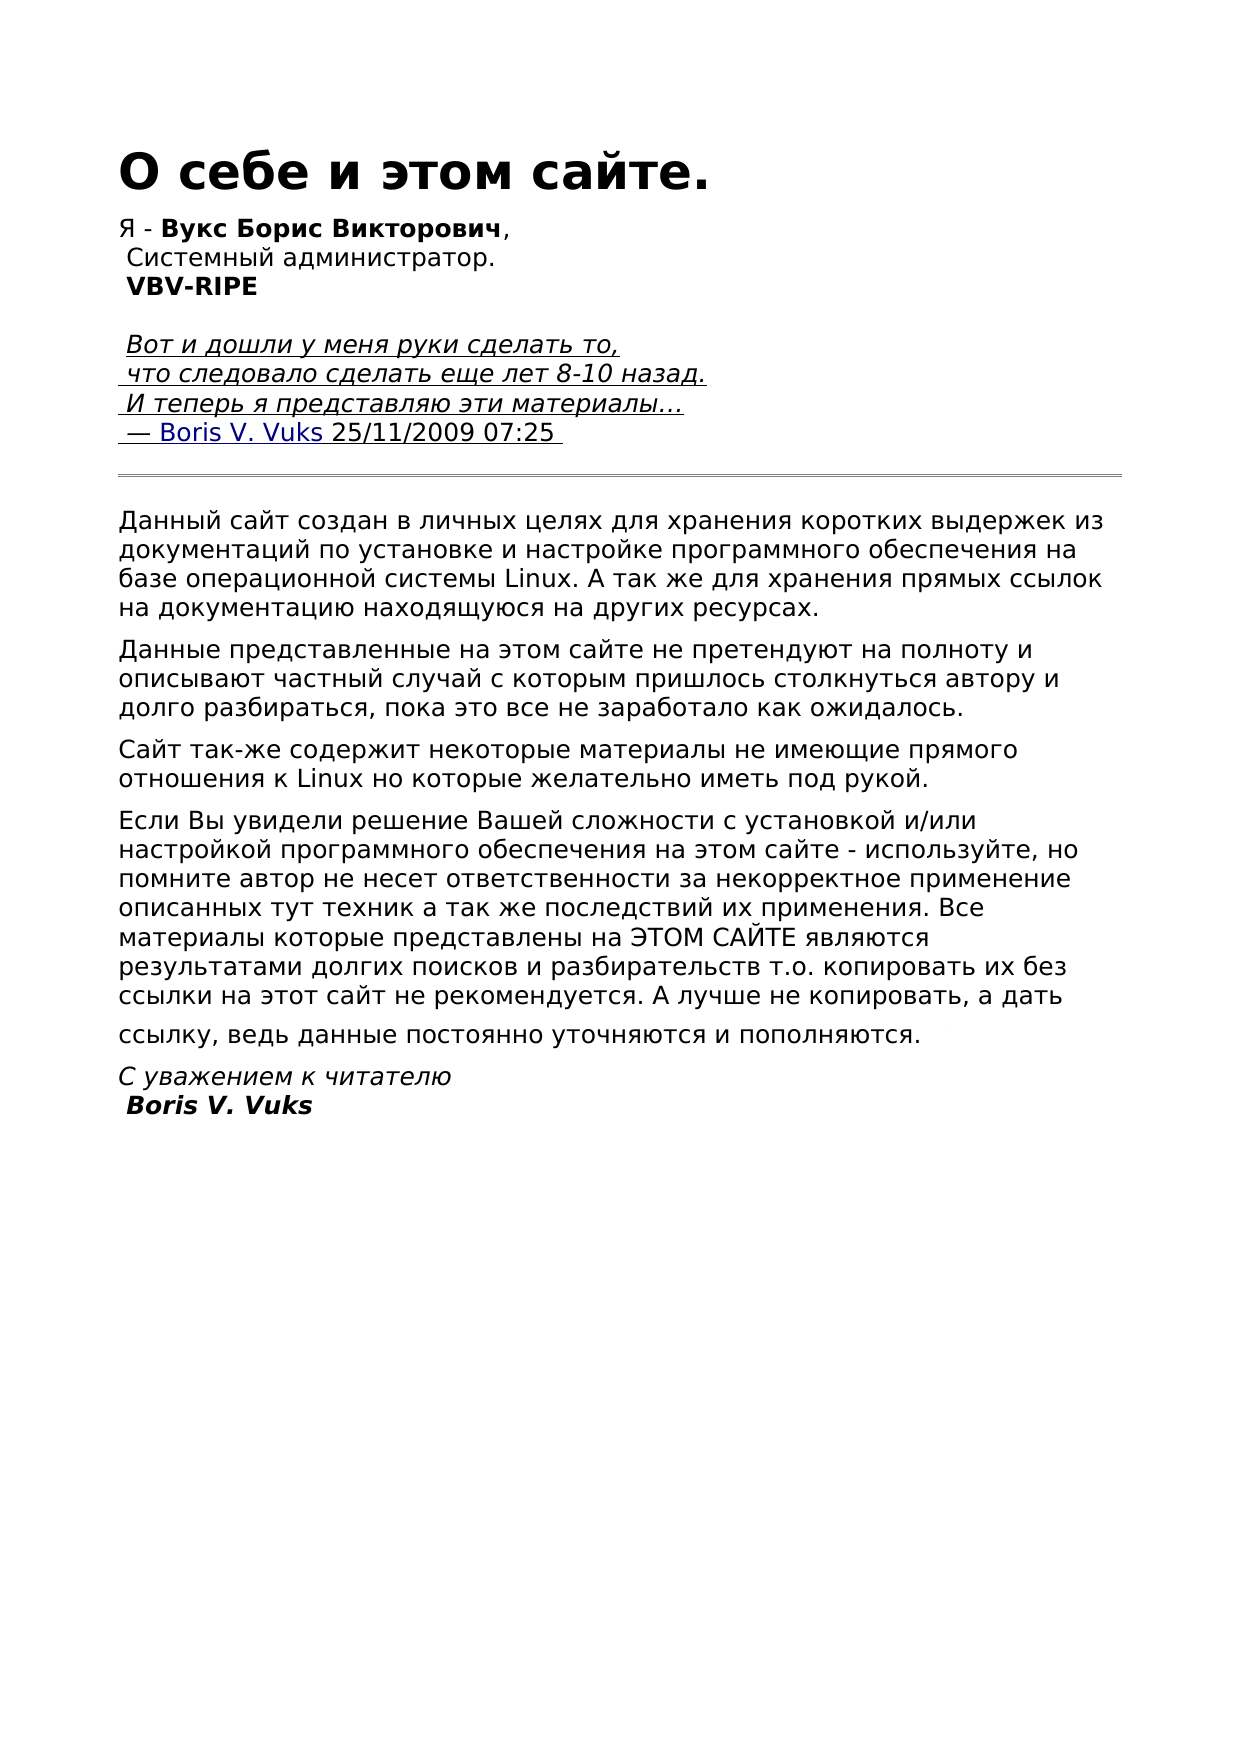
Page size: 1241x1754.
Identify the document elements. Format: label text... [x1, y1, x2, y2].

text С уважением к читателю Boris V. Vuks [118, 1062, 1122, 1120]
subtitle О себе и этом сайте. [118, 143, 1122, 201]
text Я - Вукс Борис Викторович, Системный администратор. VBV-RIPE Вот и дошли у меня руки сделать то, что следовало сделать еще лет 8-10 назад. И теперь я представляю эти материалы… — Boris V. Vuks 25/11/2009 07:25 [118, 214, 1122, 447]
text Данный сайт создан в личных целях для хранения коротких выдержек из документаций по установке и настройке программного обеспечения на базе операционной системы Linux. А так же для хранения прямых ссылок на документацию находящуюся на других ресурсах. [118, 506, 1122, 623]
text Сайт так-же содержит некоторые материалы не имеющие прямого отношения к Linux но которые желательно иметь под рукой. [118, 735, 1122, 793]
text Если Вы увидели решение Вашей сложности с установкой и/или настройкой программного обеспечения на этом сайте - используйте, но помните автор не несет ответственности за некорректное применение описанных тут техник а так же последствий их применения. Все материалы которые представлены на ЭТОМ САЙТЕ являются результатами долгих поисков и разбирательств т.о. копировать их без ссылки на этот сайт не рекомендуется. А лучше не копировать, а дать ссылку, ведь данные постоянно уточняются и пополняются. [118, 806, 1122, 1049]
text Данные представленные на этом сайте не претендуют на полноту и описывают частный случай с которым пришлось столкнуться автору и долго разбираться, пока это все не заработало как ожидалось. [118, 635, 1122, 723]
